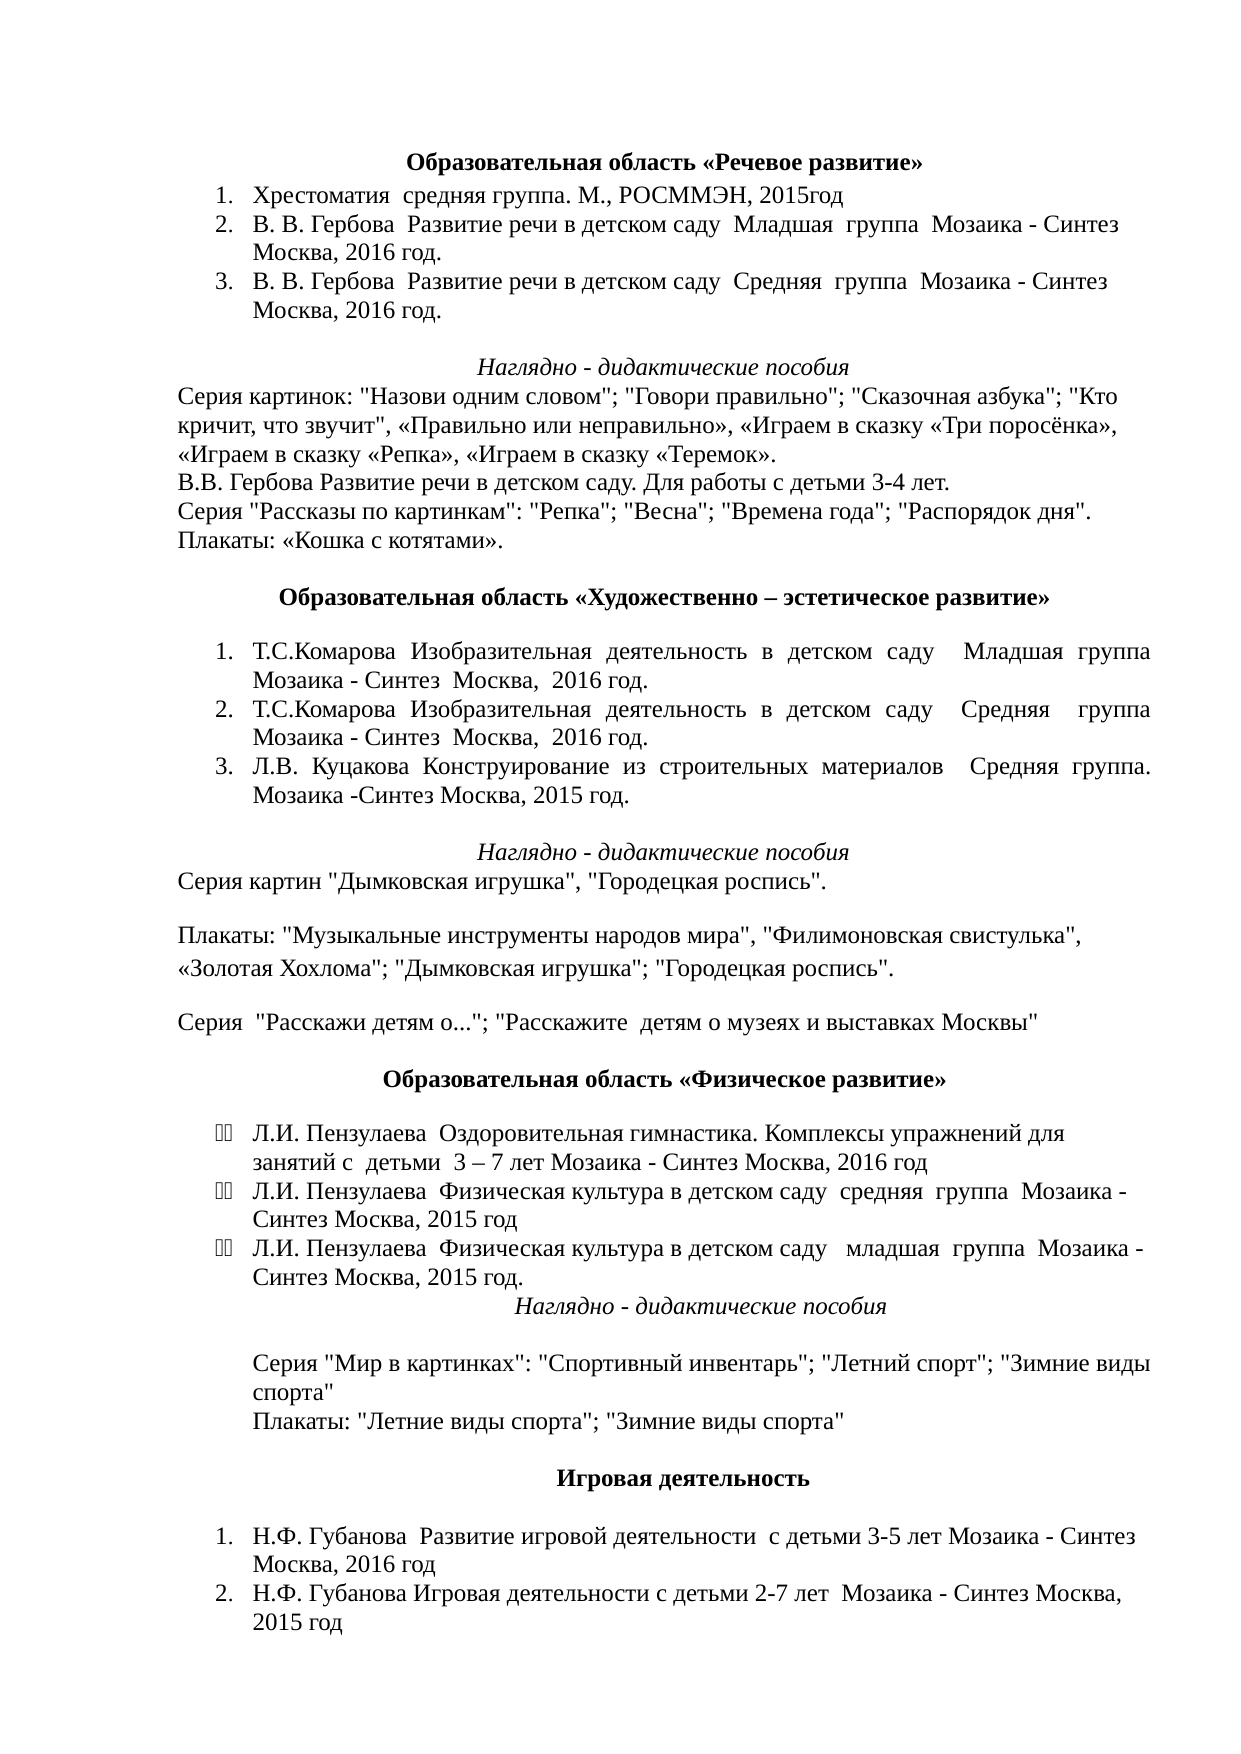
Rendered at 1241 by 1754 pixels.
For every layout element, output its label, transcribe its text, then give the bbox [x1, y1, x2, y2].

list Н.Ф. Губанова Развитие игровой деятельности с детьми 3-5 лет Мозаика - Синтез Москва, 2016 год [215, 1521, 1152, 1578]
text Серия "Расскажи детям о..."; "Расскажите детям о музеях и выставках Москвы" [177, 1007, 1152, 1036]
text Плакаты: «Кошка с котятами». [177, 525, 1152, 554]
list Т.С.Комарова Изобразительная деятельность в детском саду Средняя группа Мозаика - Синтез Москва, 2016 год. [215, 694, 1152, 751]
text Наглядно - дидактические пособия [177, 352, 1152, 381]
list Н.Ф. Губанова Игровая деятельности с детьми 2-7 лет Мозаика - Синтез Москва, 2015 год [215, 1578, 1152, 1636]
text Серия "Мир в картинках": "Спортивный инвентарь"; "Летний спорт"; "Зимние виды спорта" [252, 1348, 1152, 1406]
text Серия "Рассказы по картинкам": "Репка"; "Весна"; "Времена года"; "Распорядок дня". [177, 496, 1152, 525]
text Образовательная область «Речевое развитие» [177, 147, 1152, 176]
list Л.В. Куцакова Конструирование из строительных материалов Средняя группа. Мозаика -Синтез Москва, 2015 год. [215, 751, 1152, 809]
text Плакаты: "Музыкальные инструменты народов мира", "Филимоновская свистулька", «Золотая Хохлома"; "Дымковская игрушка"; "Городецкая роспись". [177, 920, 1152, 982]
text Плакаты: "Летние виды спорта"; "Зимние виды спорта" [252, 1406, 1152, 1434]
list Хрестоматия средняя группа. М., РОСММЭН, 2015год [215, 180, 1152, 209]
text Серия картинок: "Назови одним словом"; "Говори правильно"; "Сказочная азбука"; "Кто кричит, что звучит", «Правильно или неправильно», «Играем в сказку «Три поросёнка», «Играем в сказку «Репка», «Играем в сказку «Теремок». [177, 381, 1152, 467]
list Л.И. Пензулаева Физическая культура в детском саду средняя группа Мозаика - Синтез Москва, 2015 год [215, 1176, 1152, 1233]
text Образовательная область «Художественно – эстетическое развитие» [177, 582, 1152, 611]
list В. В. Гербова Развитие речи в детском саду Средняя группа Мозаика - Синтез Москва, 2016 год. [215, 266, 1152, 324]
list Л.И. Пензулаева Оздоровительная гимнастика. Комплексы упражнений для занятий с детьми 3 – 7 лет Мозаика - Синтез Москва, 2016 год [215, 1118, 1152, 1176]
text Серия картин "Дымковская игрушка", "Городецкая роспись". [177, 866, 1152, 895]
text В.В. Гербова Развитие речи в детском саду. Для работы с детьми 3-4 лет. [177, 467, 1152, 496]
list В. В. Гербова Развитие речи в детском саду Младшая группа Мозаика - Синтез Москва, 2016 год. [215, 209, 1152, 266]
text Наглядно - дидактические пособия [252, 1291, 1152, 1319]
text Наглядно - дидактические пособия [177, 837, 1152, 866]
text Образовательная область «Физическое развитие» [177, 1064, 1152, 1093]
text Игровая деятельность [215, 1463, 1152, 1492]
list Л.И. Пензулаева Физическая культура в детском саду младшая группа Мозаика - Синтез Москва, 2015 год. [215, 1233, 1152, 1291]
list Т.С.Комарова Изобразительная деятельность в детском саду Младшая группа Мозаика - Синтез Москва, 2016 год. [215, 636, 1152, 694]
